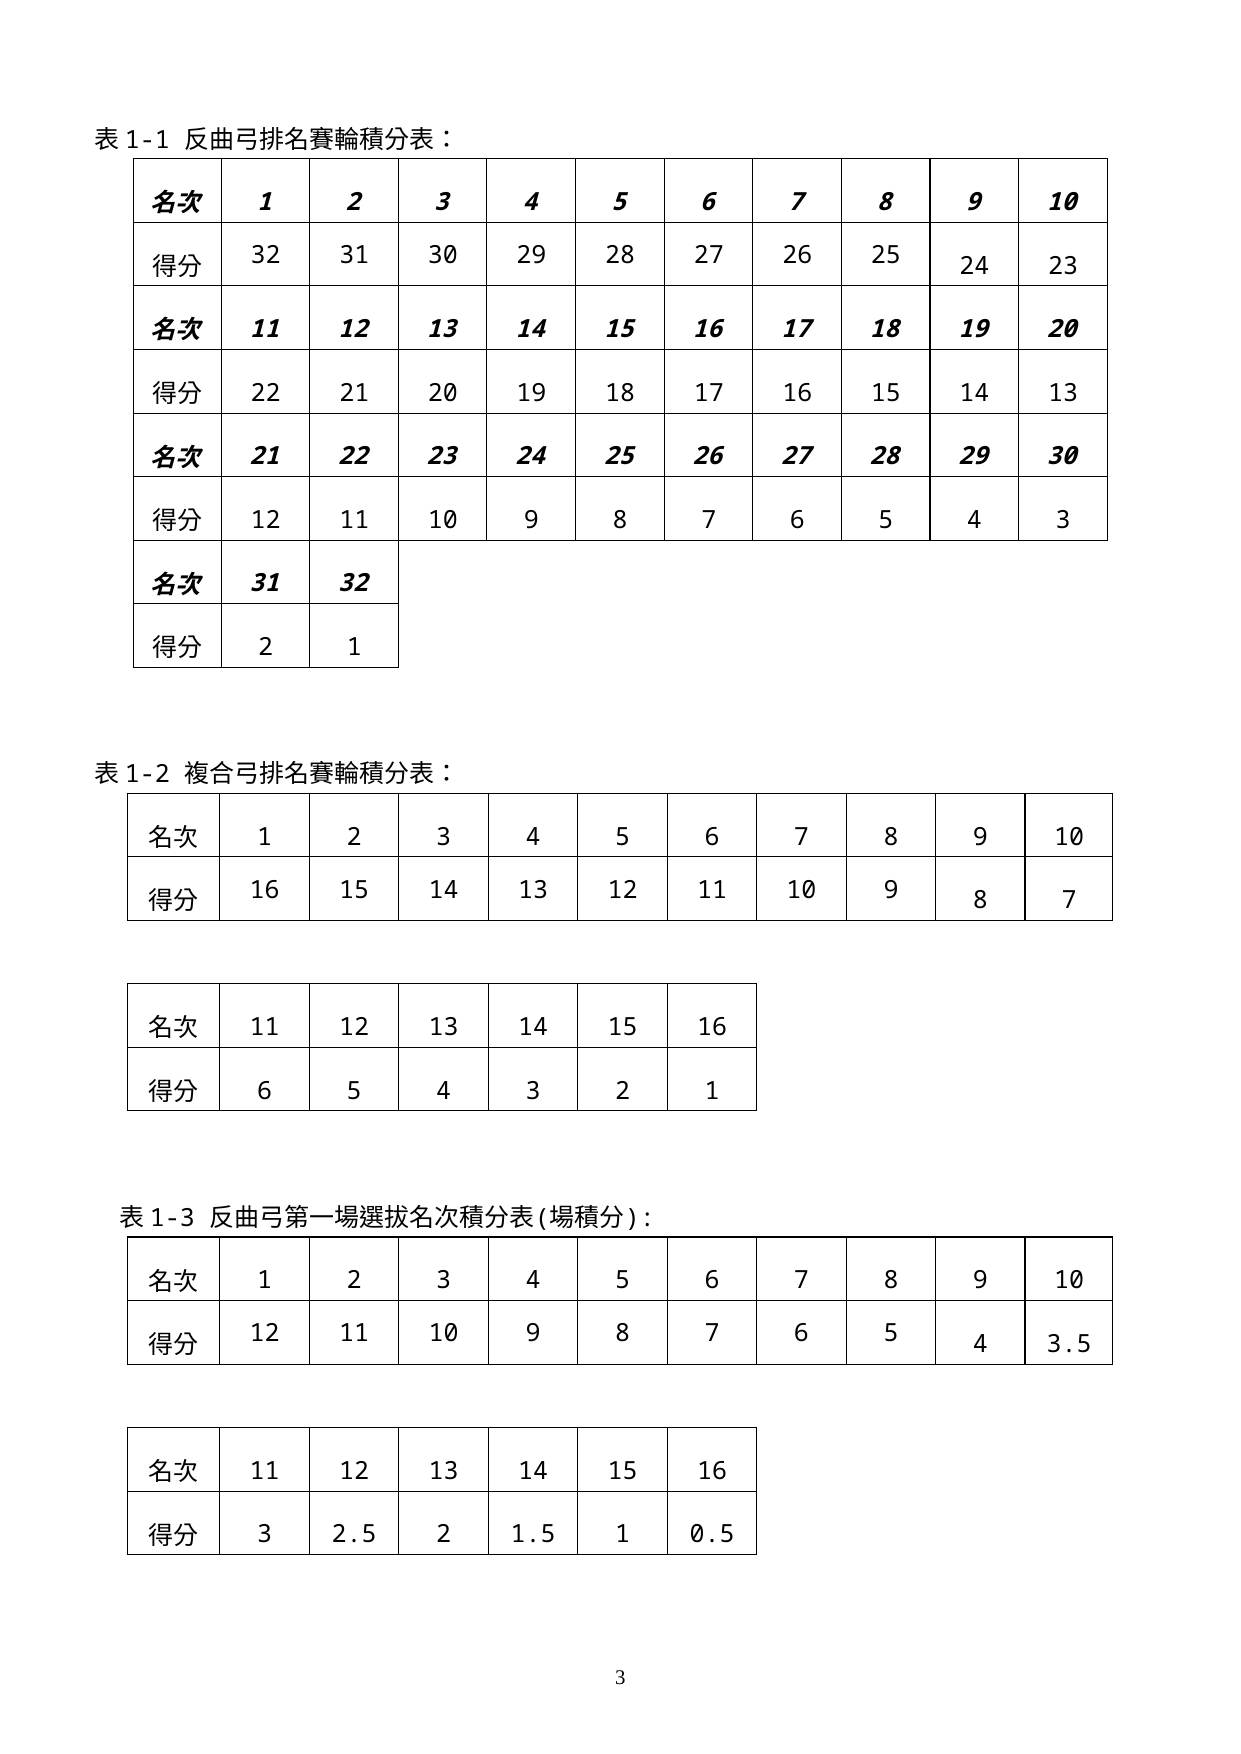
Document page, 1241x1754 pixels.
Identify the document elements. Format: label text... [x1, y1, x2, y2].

table_cell 16 [753, 350, 841, 412]
table_cell 9 [847, 857, 935, 920]
table_cell 7 [668, 1301, 756, 1363]
table_cell 18 [576, 350, 664, 412]
table_cell 17 [665, 350, 752, 412]
table_header 10 [1026, 1238, 1112, 1300]
table_cell 得分 [128, 1492, 219, 1554]
table_cell 名次 [134, 414, 221, 476]
table_cell 5 [310, 1048, 398, 1110]
table_cell [930, 603, 1018, 667]
table_cell 得分 [134, 223, 221, 285]
table_cell 10 [757, 857, 846, 920]
table_cell [576, 541, 664, 603]
table_cell 25 [576, 414, 664, 476]
table_cell 13 [399, 286, 486, 349]
table_header 12 [310, 1428, 398, 1491]
table_cell [935, 1047, 1025, 1110]
table_cell 12 [578, 857, 667, 920]
table_cell 4 [399, 1048, 488, 1110]
table_header 6 [668, 1238, 756, 1300]
table_cell 5 [847, 1301, 935, 1363]
table_cell 16 [220, 857, 309, 920]
table_cell [1025, 1047, 1113, 1110]
table_cell 30 [1019, 414, 1107, 476]
table_header 1 [222, 159, 309, 222]
table_header 4 [489, 1238, 577, 1300]
table_cell [399, 541, 487, 603]
table_header 16 [668, 984, 756, 1047]
table_cell 7 [665, 477, 752, 539]
table_cell 12 [220, 1301, 309, 1363]
table_header 13 [399, 1428, 488, 1491]
table_cell 28 [842, 414, 929, 476]
table_header 16 [668, 1428, 756, 1491]
table_cell [846, 1047, 935, 1110]
table_header 5 [576, 159, 664, 222]
table_cell 19 [931, 286, 1018, 349]
table_header [935, 983, 1025, 1047]
table_header 15 [578, 1428, 667, 1491]
table_cell 15 [842, 350, 929, 412]
table_header [757, 983, 846, 1047]
table_cell 2 [399, 1492, 488, 1554]
table_cell [664, 603, 753, 667]
table_cell 23 [399, 414, 486, 476]
table_cell 28 [576, 223, 664, 285]
table_header [1025, 1427, 1113, 1491]
table_cell 0.5 [668, 1492, 756, 1554]
table_header [757, 1427, 846, 1491]
table_header 9 [931, 159, 1018, 222]
table_header 8 [847, 1238, 935, 1300]
text 表1-1 反曲弓排名賽輪積分表： [94, 96, 1146, 158]
table_header 名次 [128, 1238, 219, 1300]
table_cell 15 [576, 286, 664, 349]
table_cell 得分 [128, 1048, 219, 1110]
table_header 12 [310, 984, 398, 1047]
table_cell 10 [399, 477, 486, 539]
table_header 名次 [128, 794, 219, 856]
table_header 1 [220, 1238, 309, 1300]
table_cell 15 [310, 857, 398, 920]
table_cell 31 [222, 541, 309, 603]
table_header 3 [399, 1238, 488, 1300]
table_header 10 [1026, 794, 1112, 856]
table_cell 26 [665, 414, 752, 476]
table_cell 4 [936, 1301, 1024, 1363]
table_header 名次 [128, 984, 219, 1047]
table_cell 6 [757, 1301, 846, 1363]
table_cell 27 [753, 414, 841, 476]
table_cell 1 [668, 1048, 756, 1110]
table_header 11 [220, 984, 309, 1047]
table_cell [576, 603, 664, 667]
table_cell [757, 1491, 846, 1554]
table_cell 1 [310, 604, 398, 667]
table_header 6 [665, 159, 752, 222]
table_cell 名次 [134, 286, 221, 349]
table_header 5 [578, 1238, 667, 1300]
table_cell 14 [399, 857, 488, 920]
table_cell 11 [668, 857, 756, 920]
table_cell 11 [310, 477, 398, 539]
table_cell 19 [487, 350, 575, 412]
table_cell 29 [931, 414, 1018, 476]
table_cell [846, 1491, 935, 1554]
table_cell 32 [222, 223, 309, 285]
table_header 4 [489, 794, 577, 856]
table_cell 得分 [134, 350, 221, 412]
table_cell 20 [399, 350, 486, 412]
table_header 8 [842, 159, 929, 222]
table_cell [1025, 1491, 1113, 1554]
table_cell 9 [489, 1301, 577, 1363]
table_cell 13 [1019, 350, 1107, 412]
table_cell 11 [222, 286, 309, 349]
table_header 2 [310, 794, 398, 856]
table_cell [753, 541, 841, 603]
table_cell 23 [1019, 223, 1107, 285]
table_header [846, 1427, 935, 1491]
table_cell 得分 [128, 857, 219, 920]
table_cell 24 [487, 414, 575, 476]
table_cell [487, 603, 576, 667]
table_cell 18 [842, 286, 929, 349]
table_cell 12 [222, 477, 309, 539]
table_cell 3.5 [1026, 1301, 1112, 1363]
table_cell 6 [220, 1048, 309, 1110]
table_cell 22 [310, 414, 398, 476]
table_header 11 [220, 1428, 309, 1491]
table_header 7 [753, 159, 841, 222]
table_cell 16 [665, 286, 752, 349]
table_cell [487, 541, 576, 603]
table_cell 11 [310, 1301, 398, 1363]
table_header 13 [399, 984, 488, 1047]
table_cell [841, 603, 930, 667]
table_cell [935, 1491, 1025, 1554]
table_header 1 [220, 794, 309, 856]
table_cell 1 [578, 1492, 667, 1554]
table_header 4 [487, 159, 575, 222]
table_cell 29 [487, 223, 575, 285]
table_header 名次 [128, 1428, 219, 1491]
table_header [846, 983, 935, 1047]
table_header 2 [310, 1238, 398, 1300]
table_cell 5 [842, 477, 929, 539]
table_header 9 [936, 794, 1024, 856]
table_cell [930, 541, 1018, 603]
table_cell 32 [310, 541, 398, 603]
table_cell 8 [578, 1301, 667, 1363]
table_header 14 [489, 984, 577, 1047]
table_cell 名次 [134, 541, 221, 603]
table_cell 27 [665, 223, 752, 285]
table_cell 10 [399, 1301, 488, 1363]
table_cell [757, 1047, 846, 1110]
table_cell 3 [220, 1492, 309, 1554]
table_header 10 [1019, 159, 1107, 222]
table_cell 30 [399, 223, 486, 285]
table_header 6 [668, 794, 756, 856]
table_cell 14 [931, 350, 1018, 412]
table_cell 31 [310, 223, 398, 285]
table_header 2 [310, 159, 398, 222]
table_header [935, 1427, 1025, 1491]
table_cell 得分 [134, 477, 221, 539]
table_cell 1.5 [489, 1492, 577, 1554]
table_cell 21 [310, 350, 398, 412]
table_cell 24 [931, 223, 1018, 285]
table_header 14 [489, 1428, 577, 1491]
table_cell 2 [578, 1048, 667, 1110]
table_cell [1019, 603, 1107, 667]
table_cell 20 [1019, 286, 1107, 349]
table_cell 17 [753, 286, 841, 349]
table_cell 得分 [134, 604, 221, 667]
text 表1-2 複合弓排名賽輪積分表： [94, 730, 1146, 793]
table_cell [753, 603, 841, 667]
table_cell 得分 [128, 1301, 219, 1363]
table_cell [399, 603, 487, 667]
table_cell 8 [576, 477, 664, 539]
table_cell 6 [753, 477, 841, 539]
table_header 名次 [134, 159, 221, 222]
table_cell 2.5 [310, 1492, 398, 1554]
table_cell 21 [222, 414, 309, 476]
table_header 7 [757, 1238, 846, 1300]
table_cell 9 [487, 477, 575, 539]
table_header 15 [578, 984, 667, 1047]
table_header 8 [847, 794, 935, 856]
table_cell 13 [489, 857, 577, 920]
table_cell 3 [489, 1048, 577, 1110]
table_header 7 [757, 794, 846, 856]
table_cell [841, 541, 930, 603]
table_header 9 [936, 1238, 1024, 1300]
table_cell 8 [936, 857, 1024, 920]
table_cell 25 [842, 223, 929, 285]
table_cell [664, 541, 753, 603]
table_cell [1019, 541, 1107, 603]
table_cell 26 [753, 223, 841, 285]
table_header [1025, 983, 1113, 1047]
table_cell 12 [310, 286, 398, 349]
table_header 3 [399, 794, 488, 856]
table_header 5 [578, 794, 667, 856]
table_header 3 [399, 159, 486, 222]
table_cell 3 [1019, 477, 1107, 539]
table_cell 2 [222, 604, 309, 667]
table_cell 22 [222, 350, 309, 412]
text 表1-3 反曲弓第一場選拔名次積分表(場積分): [94, 1174, 1146, 1236]
table_cell 7 [1026, 857, 1112, 920]
table_cell 4 [931, 477, 1018, 539]
table_cell 14 [487, 286, 575, 349]
